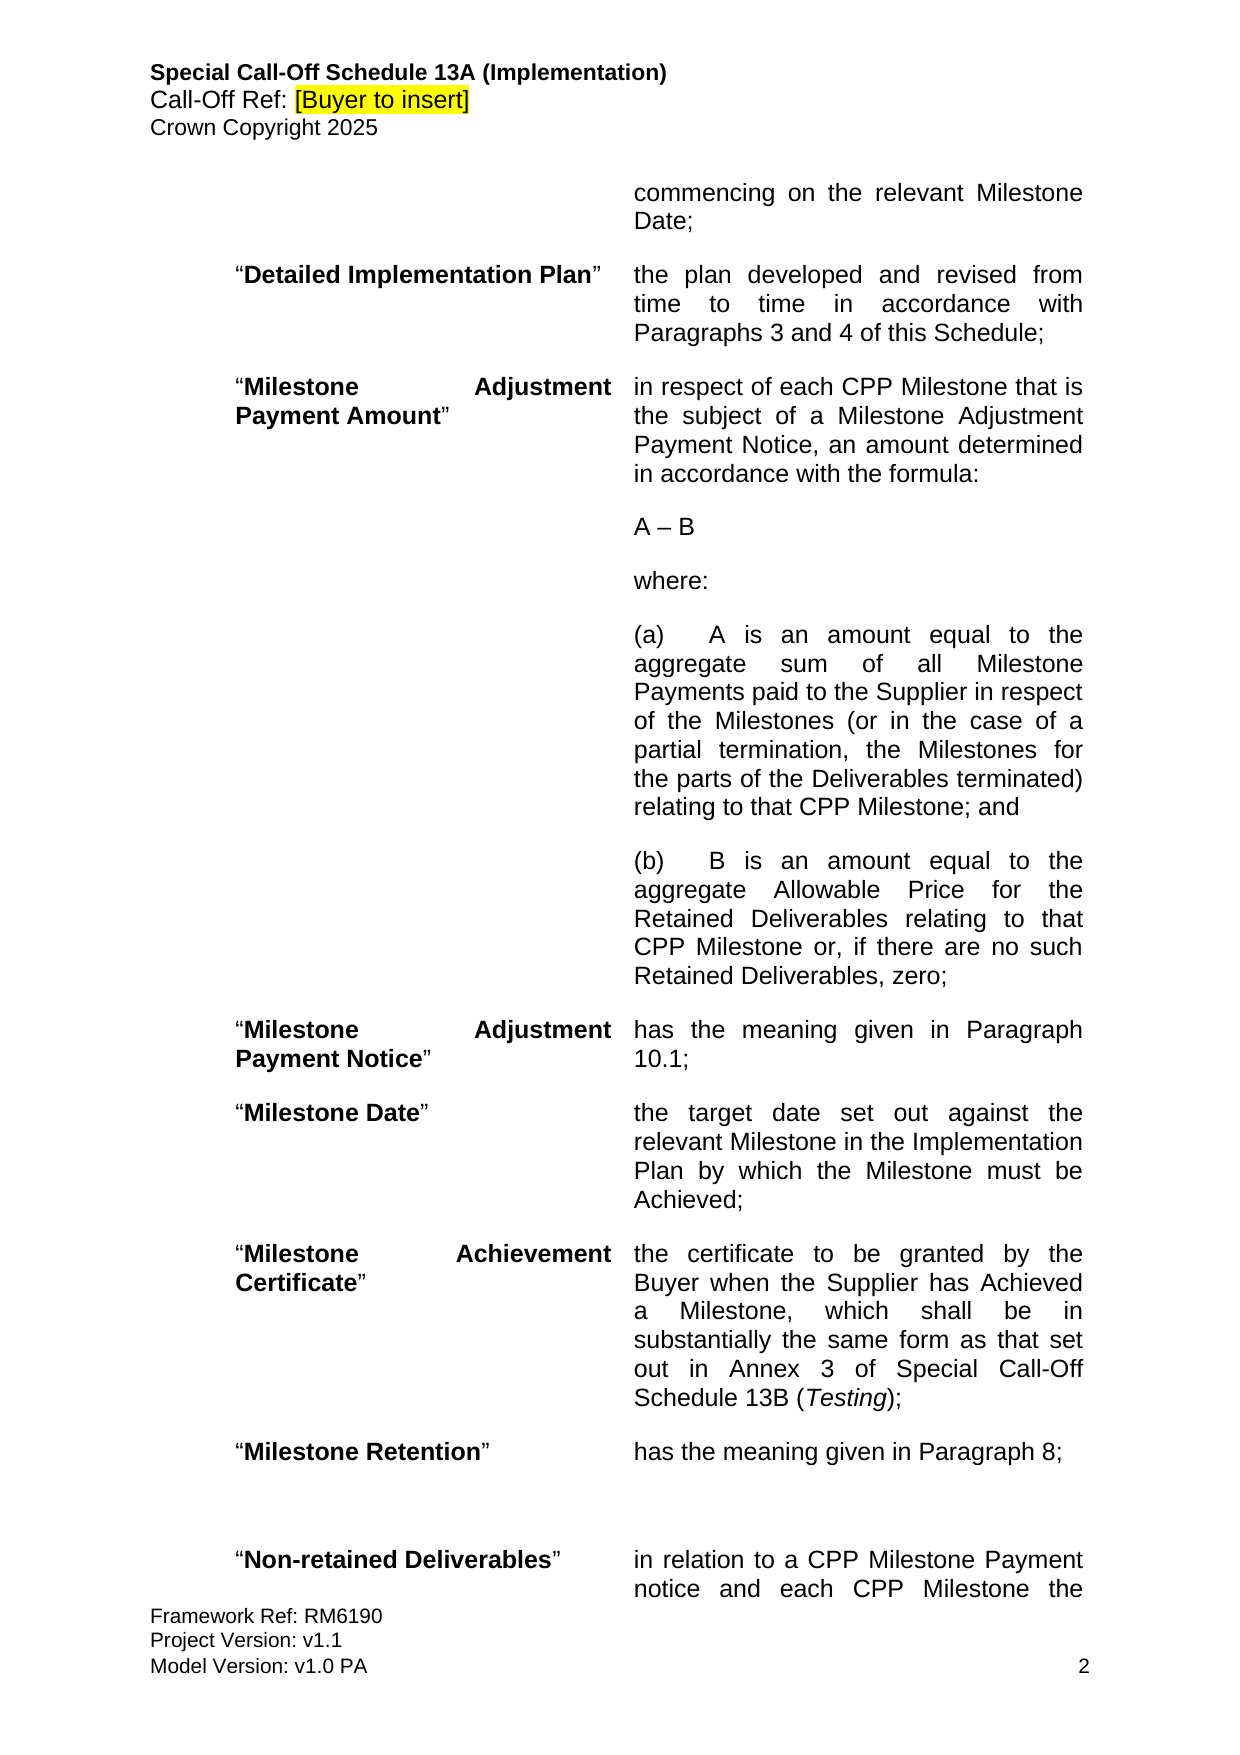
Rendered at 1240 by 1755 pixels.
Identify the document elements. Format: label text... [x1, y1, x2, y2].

table_cell [225, 166, 622, 247]
table_cell “Milestone Date” [225, 1086, 622, 1226]
table_cell has the meaning given in Paragraph ‎8; [623, 1425, 1095, 1532]
table_cell commencing on the relevant Milestone Date; [623, 166, 1095, 247]
table_cell “Milestone Achievement Certificate” [225, 1227, 622, 1424]
table_cell “Detailed Implementation Plan” [225, 249, 622, 359]
table_cell the plan developed and revised from time to time in accordance with Paragraphs ‎3 and ‎4 of this Schedule; [623, 249, 1095, 359]
table_cell the certificate to be granted by the Buyer when the Supplier has Achieved a Milestone, which shall be in substantially the same form as that set out in Annex 3 of Special Call-Off Schedule 13B (Testing); [623, 1227, 1095, 1424]
table_cell “Milestone Adjustment Payment Amount” [225, 360, 622, 1002]
table_cell in respect of each CPP Milestone that is the subject of a Milestone Adjustment Payment Notice, an amount determined in accordance with the formula: A – B where: (a) A is an amount equal to the aggregate sum of all Milestone Payments paid to the Supplier in respect of the Milestones (or in the case of a partial termination, the Milestones for the parts of the Deliverables terminated) relating to that CPP Milestone; and (b) B is an amount equal to the aggregate Allowable Price for the Retained Deliverables relating to that CPP Milestone or, if there are no such Retained Deliverables, zero; [623, 360, 1095, 1002]
table_cell “Non-retained Deliverables” [225, 1533, 622, 1602]
table_cell “Milestone Retention” [225, 1425, 622, 1532]
table_cell has the meaning given in Paragraph ‎10.1; [623, 1003, 1095, 1085]
table_cell the target date set out against the relevant Milestone in the Implementation Plan by which the Milestone must be Achieved; [623, 1086, 1095, 1226]
table_cell “Milestone Adjustment Payment Notice” [225, 1003, 622, 1085]
table_cell in relation to a CPP Milestone Payment notice and each CPP Milestone the [623, 1533, 1095, 1602]
